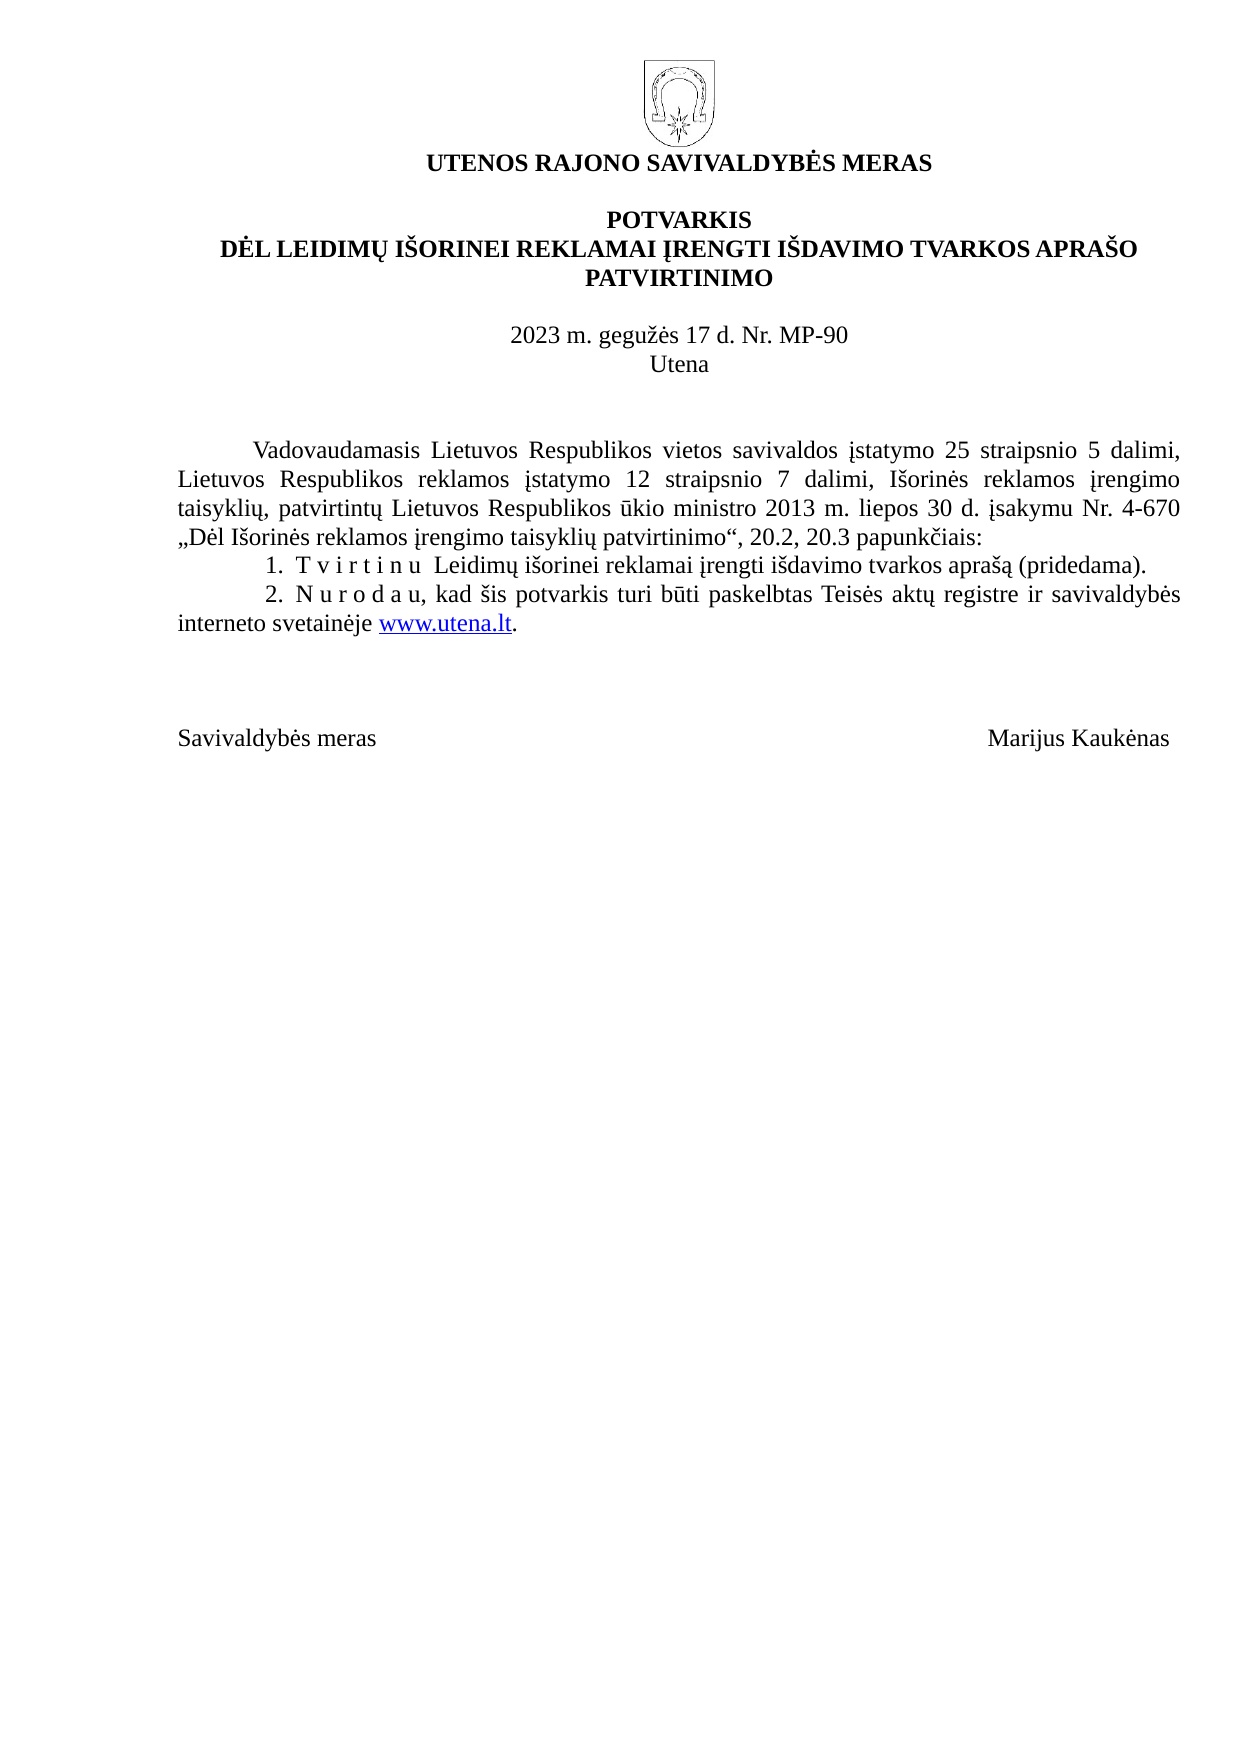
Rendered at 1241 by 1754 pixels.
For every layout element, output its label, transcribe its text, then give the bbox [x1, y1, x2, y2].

text UTENOS RAJONO SAVIVALDYBĖS MERAS [177, 148, 1181, 177]
text 2023 m. gegužės 17 d. Nr. MP-90 [177, 321, 1181, 349]
text Utena [177, 349, 1181, 378]
text POTVARKIS [177, 206, 1181, 234]
text DĖL LEIDIMŲ IŠORINEI REKLAMAI ĮRENGTI IŠDAVIMO TVARKOS APRAŠO PATVIRTINIMO [177, 234, 1181, 292]
text 1. Tvirtinu Leidimų išorinei reklamai įrengti išdavimo tvarkos aprašą (pridedama). [177, 551, 1181, 579]
text Vadovaudamasis Lietuvos Respublikos vietos savivaldos įstatymo 25 straipsnio 5 dalimi, Lietuvos Respublikos reklamos įstatymo 12 straipsnio 7 dalimi, Išorinės reklamos įrengimo taisyklių, patvirtintų Lietuvos Respublikos ūkio ministro 2013 m. liepos 30 d. įsakymu Nr. 4-670 „Dėl Išorinės reklamos įrengimo taisyklių patvirtinimo“, 20.2, 20.3 papunkčiais: [177, 436, 1181, 551]
text 2. Nurodau, kad šis potvarkis turi būti paskelbtas Teisės aktų registre ir savivaldybės interneto svetainėje www.utena.lt. [177, 579, 1181, 637]
text Savivaldybės meras Marijus Kaukėnas [177, 723, 1181, 752]
